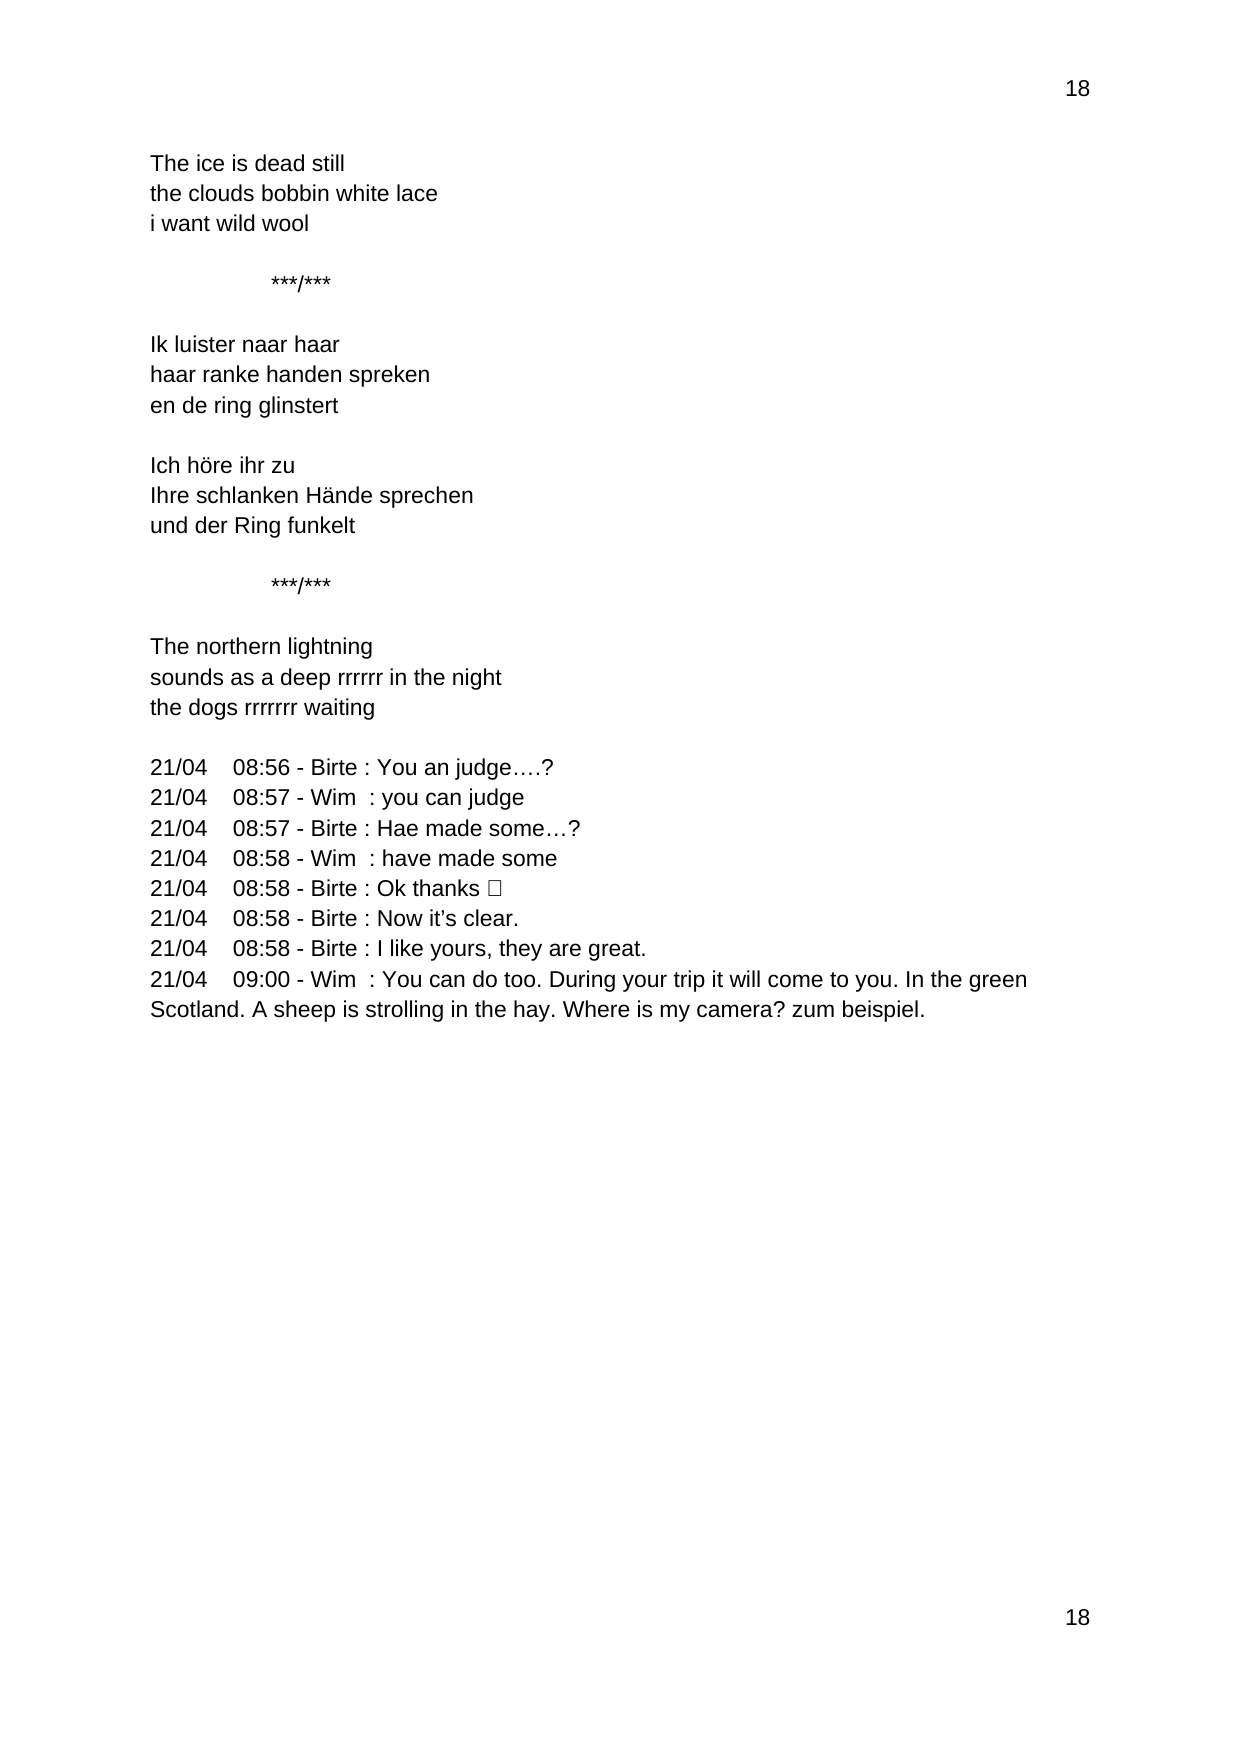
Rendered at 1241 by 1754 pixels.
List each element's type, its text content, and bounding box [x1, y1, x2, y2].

text the clouds bobbin white lace [150, 180, 1090, 207]
text sounds as a deep rrrrrr in the night [150, 663, 1090, 690]
text 21/04 08:57 - Birte : Hae made some…? [150, 814, 1090, 841]
text i want wild wool [150, 210, 1090, 237]
text Ihre schlanken Hände sprechen [150, 482, 1090, 509]
text Ich höre ihr zu [150, 452, 1090, 478]
text 21/04 08:56 - Birte : You an judge….? [150, 754, 1090, 781]
text haar ranke handen spreken [150, 361, 1090, 388]
text en de ring glinstert [150, 392, 1090, 418]
text ***/*** [150, 573, 1090, 599]
text The northern lightning [150, 633, 1090, 660]
text 21/04 08:57 - Wim : you can judge [150, 784, 1090, 811]
text ***/*** [150, 271, 1090, 297]
text the dogs rrrrrrr waiting [150, 694, 1090, 720]
text 21/04 08:58 - Birte : Now it’s clear. [150, 905, 1090, 932]
text 21/04 09:00 - Wim : You can do too. During your trip it will come to you. In the green Scotland. A sheep is strolling in the hay. Where is my camera? zum beispiel. [150, 966, 1090, 1022]
text 21/04 08:58 - Wim : have made some [150, 845, 1090, 871]
text 21/04 08:58 - Birte : I like yours, they are great. [150, 935, 1090, 962]
text Ik luister naar haar [150, 331, 1090, 358]
text The ice is dead still [150, 150, 1090, 176]
text 21/04 08:58 - Birte : Ok thanks 🙏 [150, 875, 1090, 901]
text und der Ring funkelt [150, 512, 1090, 539]
